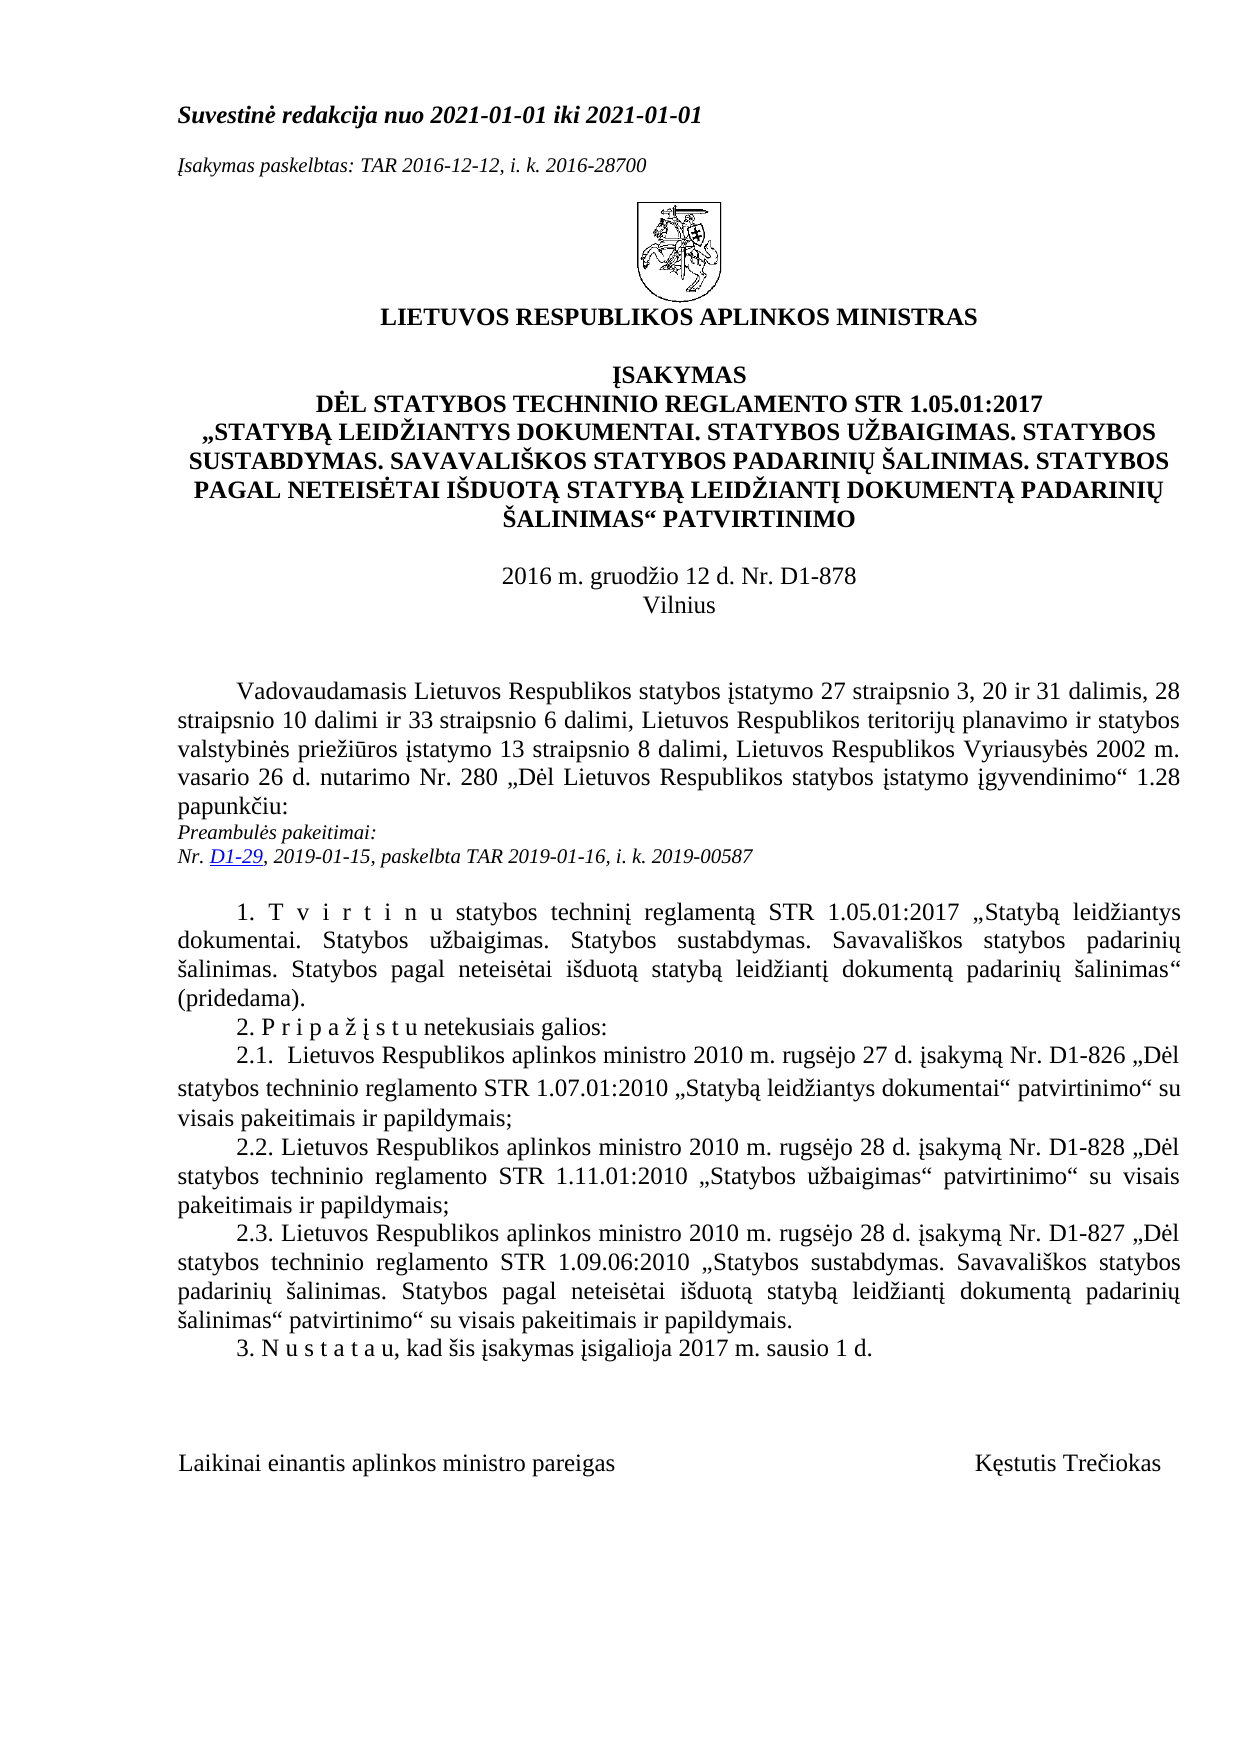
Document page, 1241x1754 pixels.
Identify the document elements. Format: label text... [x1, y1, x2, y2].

text 2016 m. gruodžio 12 d. Nr. D1-878 [177, 561, 1181, 590]
text Suvestinė redakcija nuo 2021-01-01 iki 2021-01-01 [177, 100, 1181, 128]
text „STATYBĄ LEIDŽIANTYS DOKUMENTAI. STATYBOS UŽBAIGIMAS. STATYBOS SUSTABDYMAS. SAVAVALIŠKOS STATYBOS PADARINIŲ ŠALINIMAS. STATYBOS PAGAL NETEISĖTAI IŠDUOTĄ STATYBĄ LEIDŽIANTĮ DOKUMENTĄ PADARINIŲ ŠALINIMAS“ PATVIRTINIMO [177, 417, 1181, 532]
text 2.2. Lietuvos Respublikos aplinkos ministro 2010 m. rugsėjo 28 d. įsakymą Nr. D1-828 „Dėl statybos techninio reglamento STR 1.11.01:2010 „Statybos užbaigimas“ patvirtinimo“ su visais pakeitimais ir papildymais; [177, 1132, 1181, 1218]
text Vadovaudamasis Lietuvos Respublikos statybos įstatymo 27 straipsnio 3, 20 ir 31 dalimis, 28 straipsnio 10 dalimi ir 33 straipsnio 6 dalimi, Lietuvos Respublikos teritorijų planavimo ir statybos valstybinės priežiūros įstatymo 13 straipsnio 8 dalimi, Lietuvos Respublikos Vyriausybės 2002 m. vasario 26 d. nutarimo Nr. 280 „Dėl Lietuvos Respublikos statybos įstatymo įgyvendinimo“ 1.28 papunkčiu: [177, 676, 1181, 820]
text Įsakymas paskelbtas: TAR 2016-12-12, i. k. 2016-28700 [177, 153, 1181, 177]
text ĮSAKYMAS [177, 360, 1181, 389]
text Preambulės pakeitimai: [177, 820, 1181, 844]
text 3. N u s t a t a u, kad šis įsakymas įsigalioja 2017 m. sausio 1 d. [236, 1333, 1181, 1362]
text LIETUVOS RESPUBLIKOS APLINKOS MINISTRAS [177, 302, 1181, 331]
text 2. P r i p a ž į s t u netekusiais galios: [177, 1012, 1181, 1041]
text 2.3. Lietuvos Respublikos aplinkos ministro 2010 m. rugsėjo 28 d. įsakymą Nr. D1-827 „Dėl statybos techninio reglamento STR 1.09.06:2010 „Statybos sustabdymas. Savavališkos statybos padarinių šalinimas. Statybos pagal neteisėtai išduotą statybą leidžiantį dokumentą padarinių šalinimas“ patvirtinimo“ su visais pakeitimais ir papildymais. [177, 1218, 1181, 1333]
text DĖL STATYBOS TECHNINIO REGLAMENTO STR 1.05.01:2017 [177, 389, 1181, 417]
text 1. T v i r t i n u statybos techninį reglamentą STR 1.05.01:2017 „Statybą leidžiantys dokumentai. Statybos užbaigimas. Statybos sustabdymas. Savavališkos statybos padarinių šalinimas. Statybos pagal neteisėtai išduotą statybą leidžiantį dokumentą padarinių šalinimas“ (pridedama). [177, 897, 1181, 1012]
text Nr. D1-29, 2019-01-15, paskelbta TAR 2019-01-16, i. k. 2019-00587 [177, 844, 1181, 868]
text 2.1. Lietuvos Respublikos aplinkos ministro 2010 m. rugsėjo 27 d. įsakymą Nr. D1-826 „Dėl statybos techninio reglamento STR 1.07.01:2010 „Statybą leidžiantys dokumentai“ patvirtinimo“ su visais pakeitimais ir papildymais; [177, 1041, 1181, 1132]
text Vilnius [177, 590, 1181, 619]
text Laikinai einantis aplinkos ministro pareigas Kęstutis Trečiokas [178, 1448, 1177, 1477]
